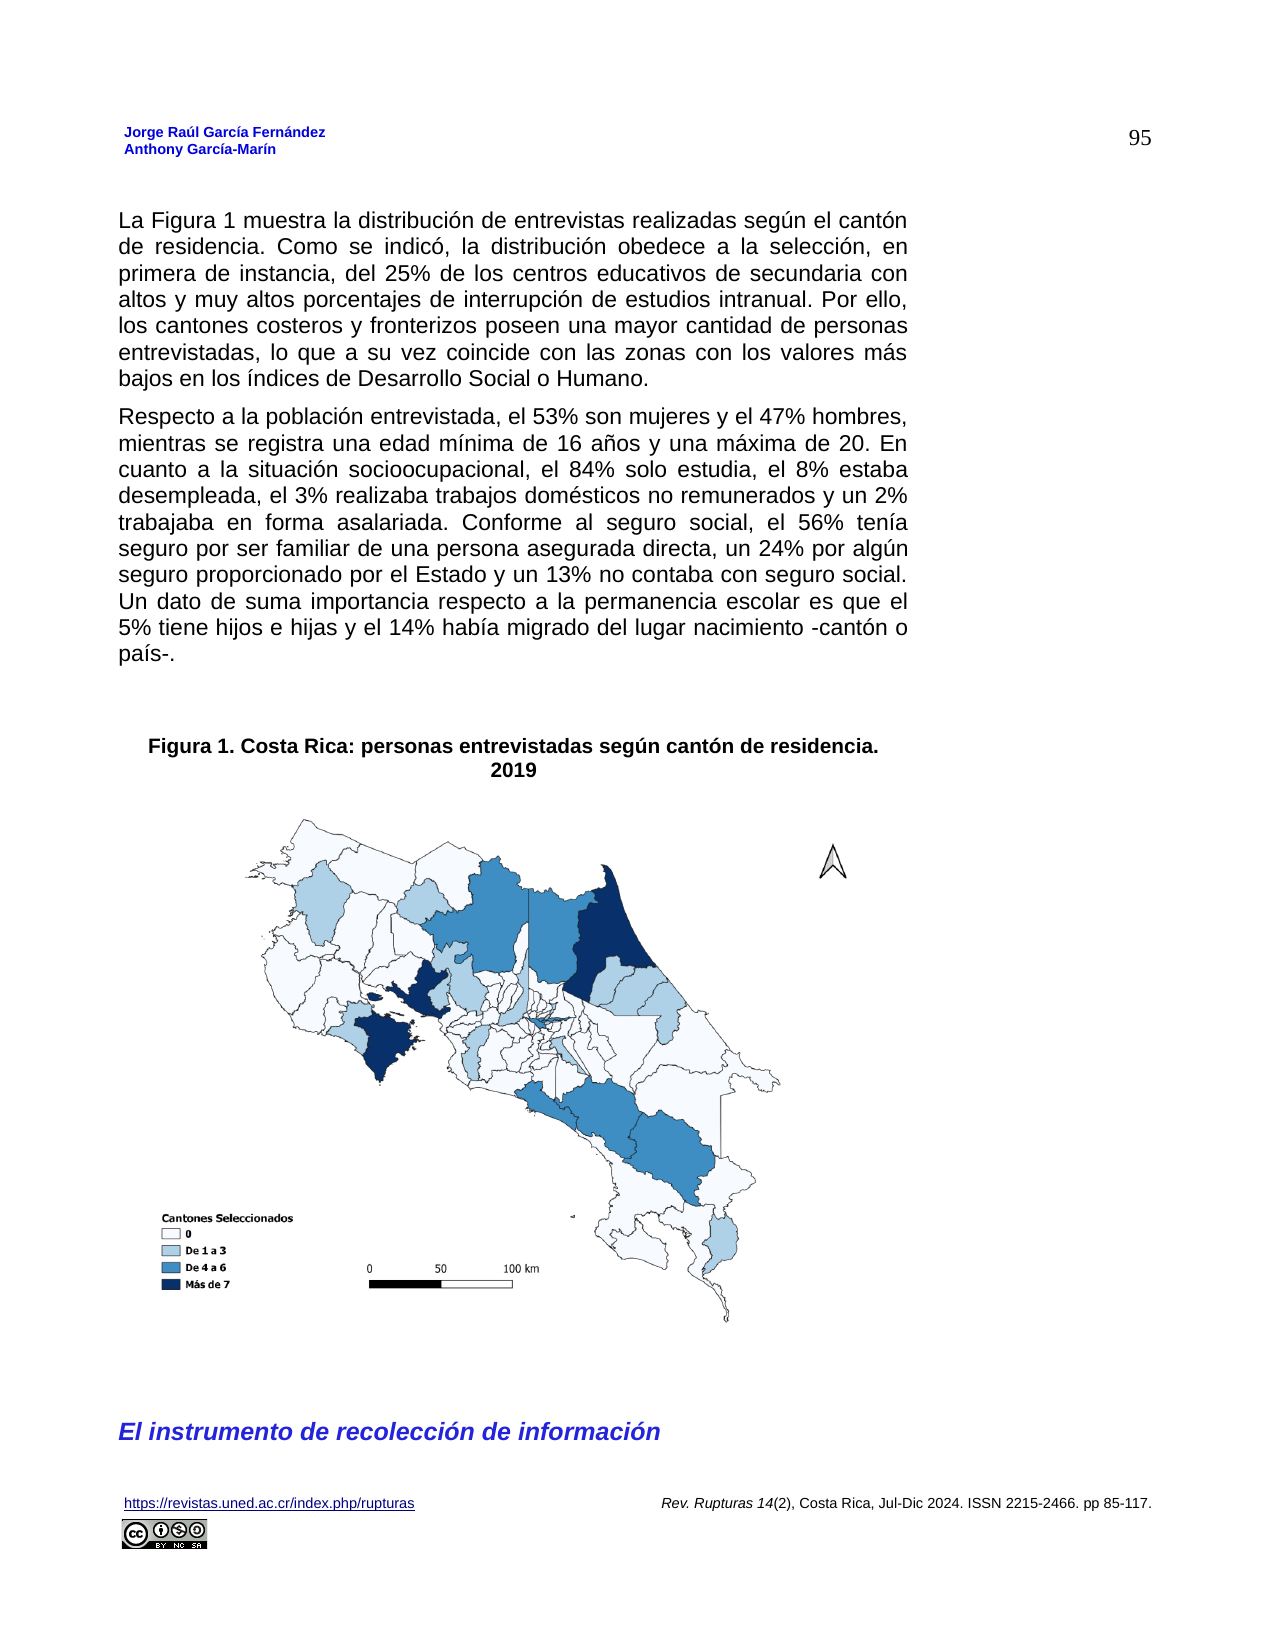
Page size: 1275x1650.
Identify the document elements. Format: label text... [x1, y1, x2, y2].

text La Figura 1 muestra la distribución de entrevistas realizadas según el cantón de residencia. Como se indicó, la distribución obedece a la selección, en primera de instancia, del 25% de los centros educativos de secundaria con altos y muy altos porcentajes de interrupción de estudios intranual. Por ello, los cantones costeros y fronterizos poseen una mayor cantidad de personas entrevistadas, lo que a su vez coincide con las zonas con los valores más bajos en los índices de Desarrollo Social o Humano. [118, 207, 909, 391]
text Respecto a la población entrevistada, el 53% son mujeres y el 47% hombres, mientras se registra una edad mínima de 16 años y una máxima de 20. En cuanto a la situación socioocupacional, el 84% solo estudia, el 8% estaba desempleada, el 3% realizaba trabajos domésticos no remunerados y un 2% trabajaba en forma asalariada. Conforme al seguro social, el 56% tenía seguro por ser familiar de una persona asegurada directa, un 24% por algún seguro proporcionado por el Estado y un 13% no contaba con seguro social. Un dato de suma importancia respecto a la permanencia escolar es que el 5% tiene hijos e hijas y el 14% había migrado del lugar nacimiento -cantón o país-. [118, 403, 909, 667]
table_header Figura 1. Costa Rica: personas entrevistadas según cantón de residencia. 2019 [118, 717, 909, 1343]
picture [129, 793, 898, 1338]
subtitle El instrumento de recolección de información [118, 1416, 909, 1445]
picture [121, 1519, 208, 1549]
